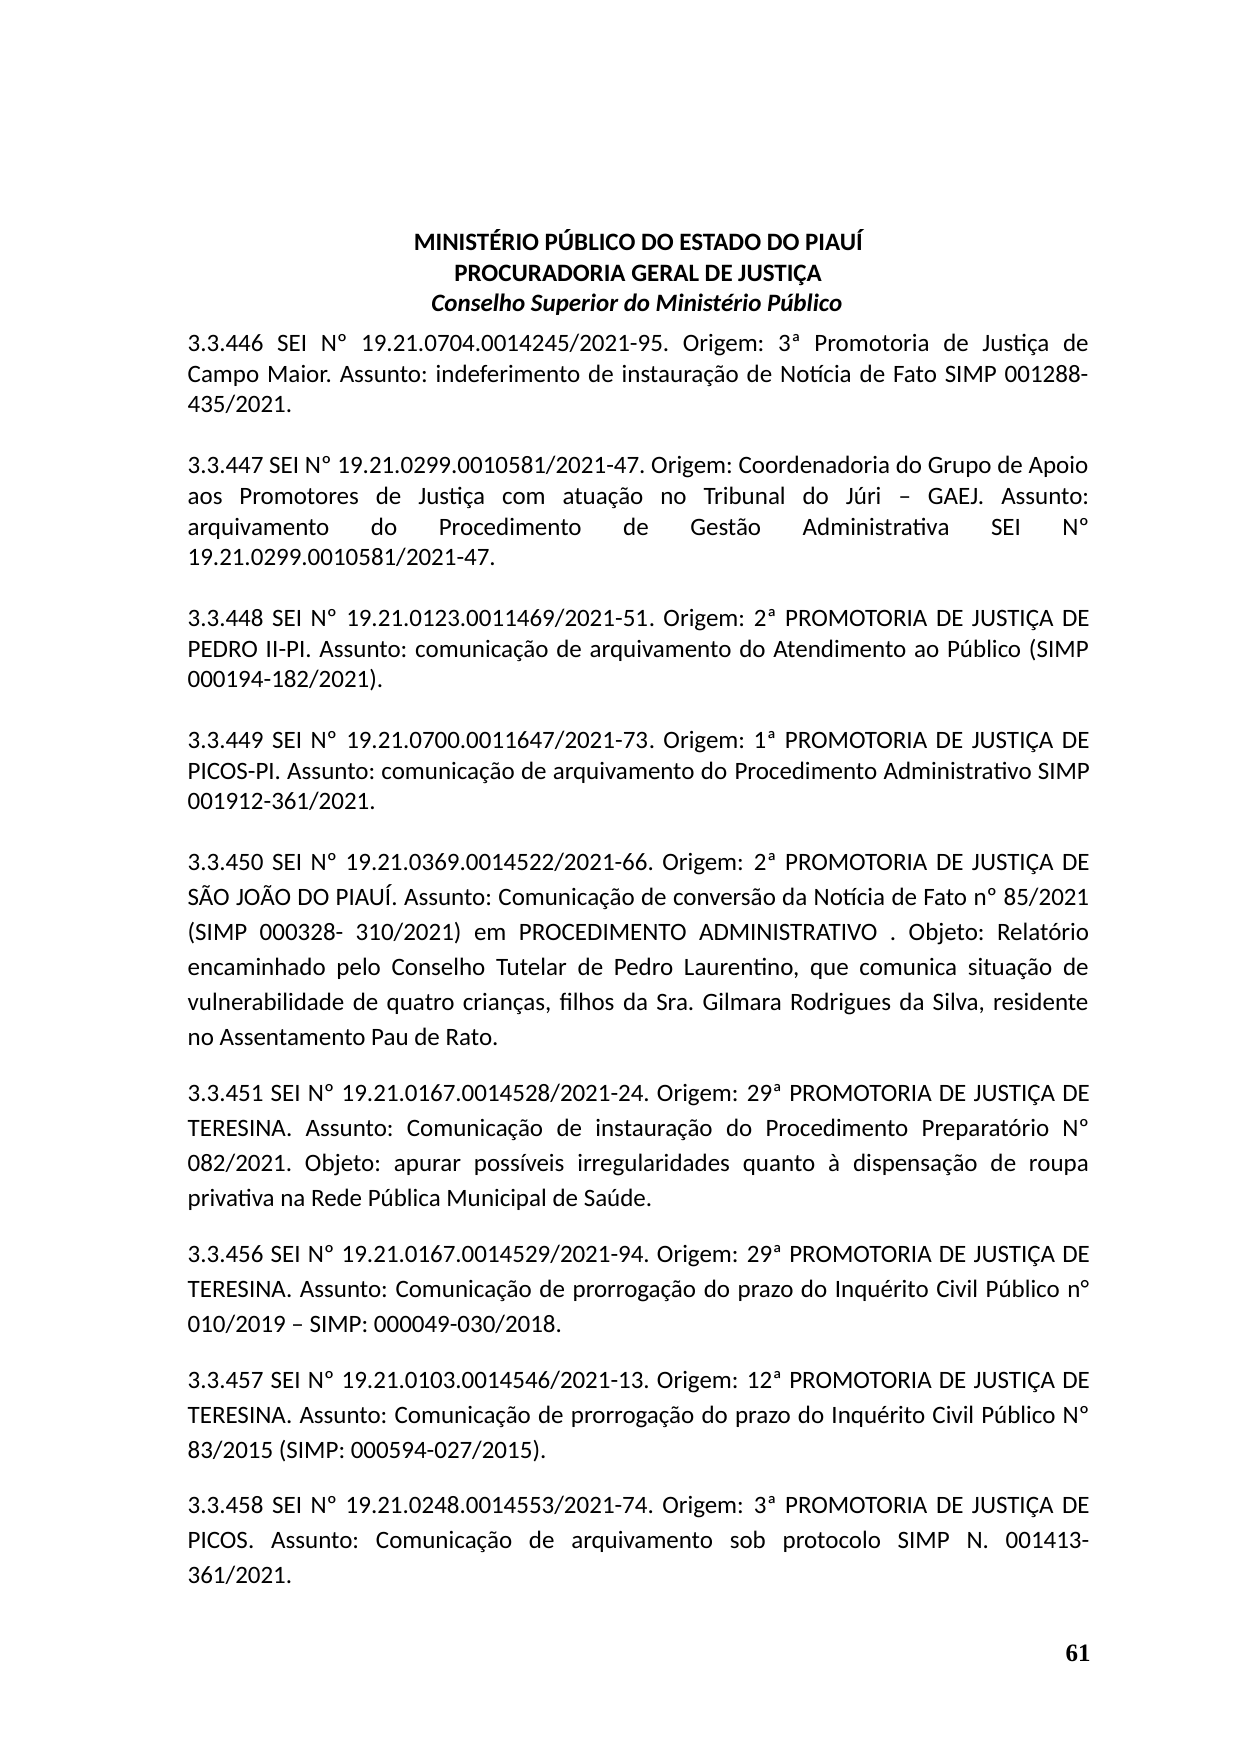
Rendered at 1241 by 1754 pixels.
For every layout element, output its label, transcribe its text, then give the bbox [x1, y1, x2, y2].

text 3.3.449 SEI Nº 19.21.0700.0011647/2021-73. Origem: 1ª PROMOTORIA DE JUSTIÇA DE PICOS-PI. Assunto: comunicação de arquivamento do Procedimento Administrativo SIMP 001912-361/2021. [187, 724, 1090, 816]
text 3.3.451 SEI Nº 19.21.0167.0014528/2021-24. Origem: 29ª PROMOTORIA DE JUSTIÇA DE TERESINA. Assunto: Comunicação de instauração do Procedimento Preparatório Nº 082/2021. Objeto: apurar possíveis irregularidades quanto à dispensação de roupa privativa na Rede Pública Municipal de Saúde. [187, 1077, 1090, 1213]
text 3.3.458 SEI Nº 19.21.0248.0014553/2021-74. Origem: 3ª PROMOTORIA DE JUSTIÇA DE PICOS. Assunto: Comunicação de arquivamento sob protocolo SIMP N. 001413-361/2021. [187, 1490, 1090, 1590]
text 3.3.448 SEI Nº 19.21.0123.0011469/2021-51. Origem: 2ª PROMOTORIA DE JUSTIÇA DE PEDRO II-PI. Assunto: comunicação de arquivamento do Atendimento ao Público (SIMP 000194-182/2021). [187, 602, 1090, 694]
text 3.3.450 SEI Nº 19.21.0369.0014522/2021-66. Origem: 2ª PROMOTORIA DE JUSTIÇA DE SÃO JOÃO DO PIAUÍ. Assunto: Comunicação de conversão da Notícia de Fato nº 85/2021 (SIMP 000328- 310/2021) em PROCEDIMENTO ADMINISTRATIVO . Objeto: Relatório encaminhado pelo Conselho Tutelar de Pedro Laurentino, que comunica situação de vulnerabilidade de quatro crianças, filhos da Sra. Gilmara Rodrigues da Silva, residente no Assentamento Pau de Rato. [187, 846, 1090, 1052]
text 3.3.456 SEI Nº 19.21.0167.0014529/2021-94. Origem: 29ª PROMOTORIA DE JUSTIÇA DE TERESINA. Assunto: Comunicação de prorrogação do prazo do Inquérito Civil Público n° 010/2019 – SIMP: 000049-030/2018. [187, 1238, 1090, 1338]
text 3.3.447 SEI Nº 19.21.0299.0010581/2021-47. Origem: Coordenadoria do Grupo de Apoio aos Promotores de Justiça com atuação no Tribunal do Júri – GAEJ. Assunto: arquivamento do Procedimento de Gestão Administrativa SEI Nº 19.21.0299.0010581/2021-47. [187, 449, 1090, 572]
text 3.3.446 SEI Nº 19.21.0704.0014245/2021-95. Origem: 3ª Promotoria de Justiça de Campo Maior. Assunto: indeferimento de instauração de Notícia de Fato SIMP 001288-435/2021. [187, 327, 1090, 419]
text 3.3.457 SEI Nº 19.21.0103.0014546/2021-13. Origem: 12ª PROMOTORIA DE JUSTIÇA DE TERESINA. Assunto: Comunicação de prorrogação do prazo do Inquérito Civil Público Nº 83/2015 (SIMP: 000594-027/2015). [187, 1364, 1090, 1464]
